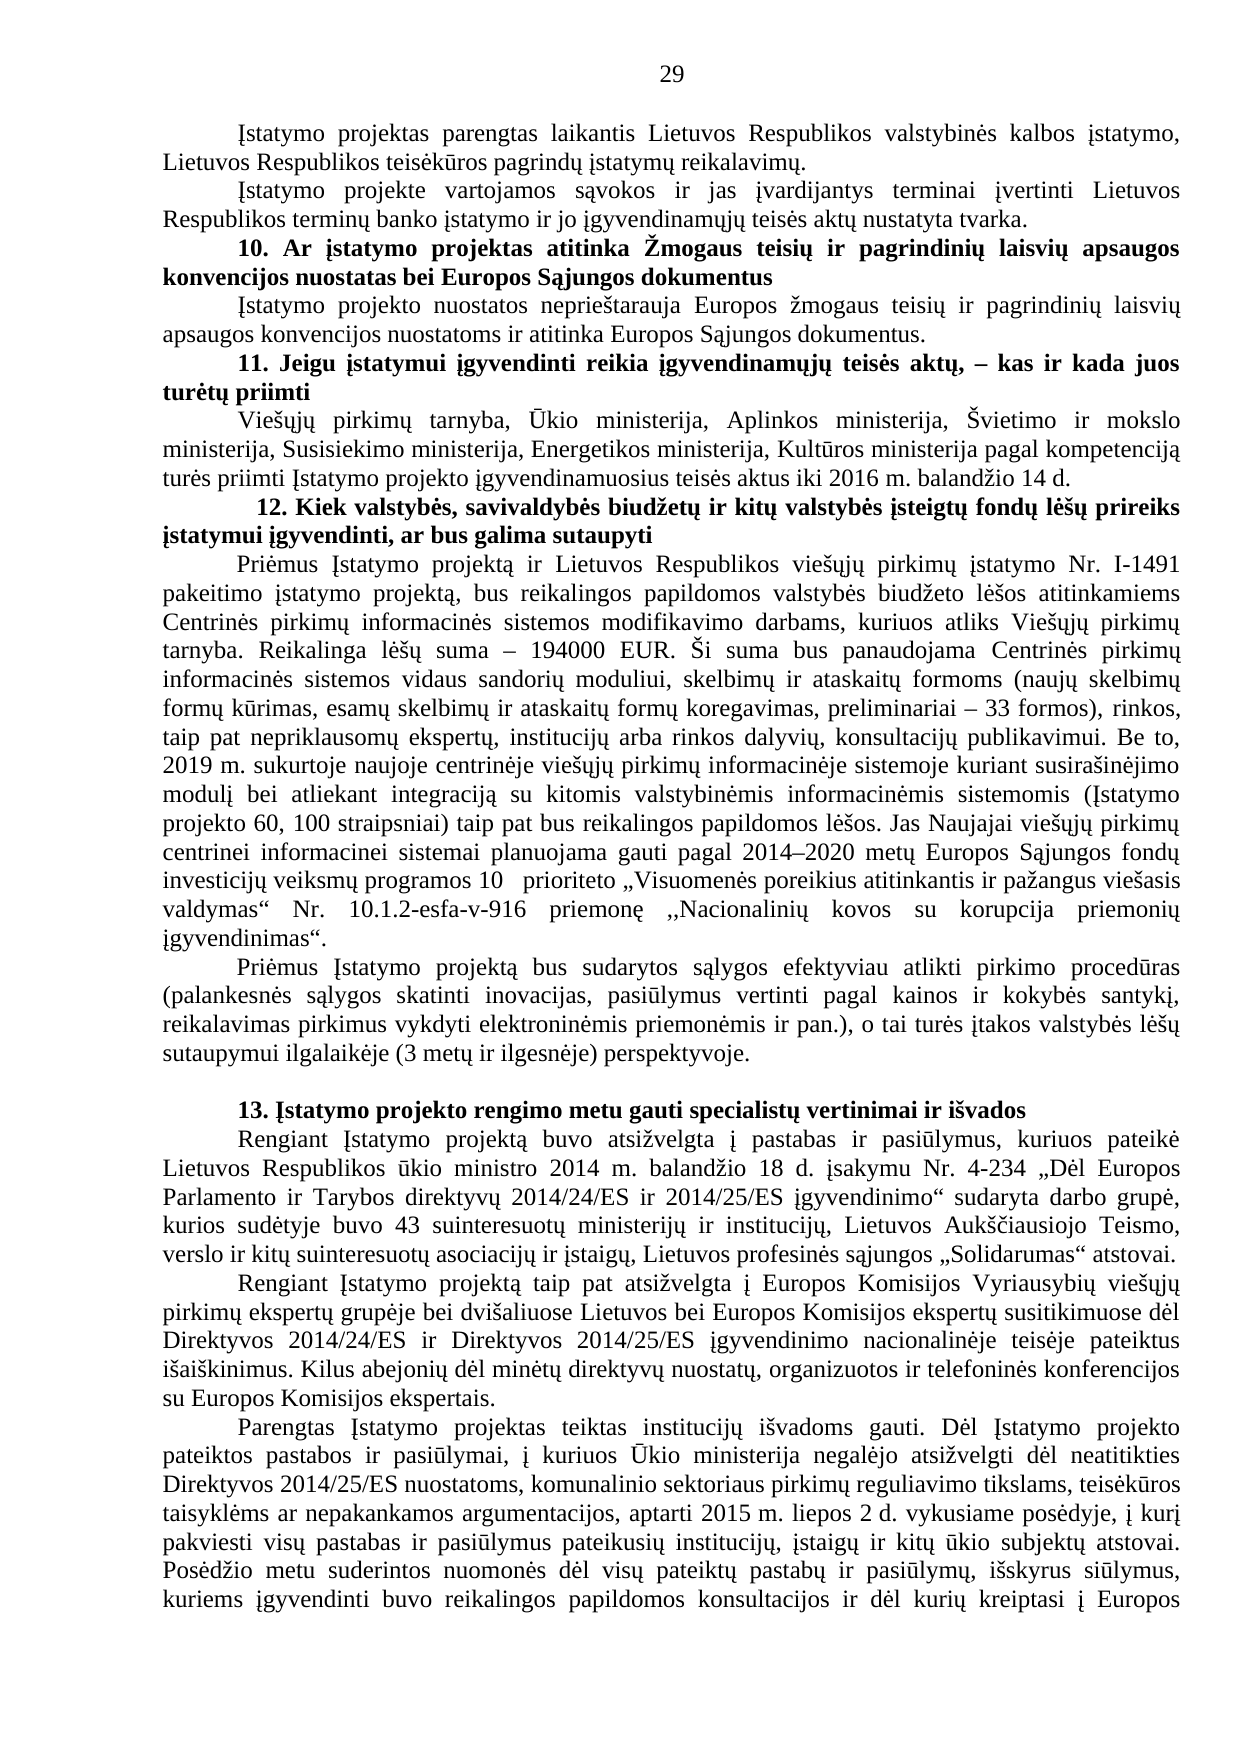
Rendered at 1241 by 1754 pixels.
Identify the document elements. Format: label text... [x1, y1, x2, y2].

text Priėmus Įstatymo projektą bus sudarytos sąlygos efektyviau atlikti pirkimo procedūras (palankesnės sąlygos skatinti inovacijas, pasiūlymus vertinti pagal kainos ir kokybės santykį, reikalavimas pirkimus vykdyti elektroninėmis priemonėmis ir pan.), o tai turės įtakos valstybės lėšų sutaupymui ilgalaikėje (3 metų ir ilgesnėje) perspektyvoje. [162, 952, 1181, 1067]
text Priėmus Įstatymo projektą ir Lietuvos Respublikos viešųjų pirkimų įstatymo Nr. I-1491 pakeitimo įstatymo projektą, bus reikalingos papildomos valstybės biudžeto lėšos atitinkamiems Centrinės pirkimų informacinės sistemos modifikavimo darbams, kuriuos atliks Viešųjų pirkimų tarnyba. Reikalinga lėšų suma – 194000 EUR. Ši suma bus panaudojama Centrinės pirkimų informacinės sistemos vidaus sandorių moduliui, skelbimų ir ataskaitų formoms (naujų skelbimų formų kūrimas, esamų skelbimų ir ataskaitų formų koregavimas, preliminariai – 33 formos), rinkos, taip pat nepriklausomų ekspertų, institucijų arba rinkos dalyvių, konsultacijų publikavimui. Be to, 2019 m. sukurtoje naujoje centrinėje viešųjų pirkimų informacinėje sistemoje kuriant susirašinėjimo modulį bei atliekant integraciją su kitomis valstybinėmis informacinėmis sistemomis (Įstatymo projekto 60, 100 straipsniai) taip pat bus reikalingos papildomos lėšos. Jas Naujajai viešųjų pirkimų centrinei informacinei sistemai planuojama gauti pagal 2014–2020 metų Europos Sąjungos fondų investicijų veiksmų programos 10 prioriteto „Visuomenės poreikius atitinkantis ir pažangus viešasis valdymas“ Nr. 10.1.2-esfa-v-916 priemonę ,,Nacionalinių kovos su korupcija priemonių įgyvendinimas“. [162, 549, 1181, 952]
text Įstatymo projektas parengtas laikantis Lietuvos Respublikos valstybinės kalbos įstatymo, Lietuvos Respublikos teisėkūros pagrindų įstatymų reikalavimų. [162, 118, 1181, 176]
text Viešųjų pirkimų tarnyba, Ūkio ministerija, Aplinkos ministerija, Švietimo ir mokslo ministerija, Susisiekimo ministerija, Energetikos ministerija, Kultūros ministerija pagal kompetenciją turės priimti Įstatymo projekto įgyvendinamuosius teisės aktus iki 2016 m. balandžio 14 d. [162, 406, 1181, 492]
text Parengtas Įstatymo projektas teiktas institucijų išvadoms gauti. Dėl Įstatymo projekto pateiktos pastabos ir pasiūlymai, į kuriuos Ūkio ministerija negalėjo atsižvelgti dėl neatitikties Direktyvos 2014/25/ES nuostatoms, komunalinio sektoriaus pirkimų reguliavimo tikslams, teisėkūros taisyklėms ar nepakankamos argumentacijos, aptarti 2015 m. liepos 2 d. vykusiame posėdyje, į kurį pakviesti visų pastabas ir pasiūlymus pateikusių institucijų, įstaigų ir kitų ūkio subjektų atstovai. Posėdžio metu suderintos nuomonės dėl visų pateiktų pastabų ir pasiūlymų, išskyrus siūlymus, kuriems įgyvendinti buvo reikalingos papildomos konsultacijos ir dėl kurių kreiptasi į Europos [162, 1412, 1181, 1613]
text 12. Kiek valstybės, savivaldybės biudžetų ir kitų valstybės įsteigtų fondų lėšų prireiks įstatymui įgyvendinti, ar bus galima sutaupyti [162, 492, 1181, 549]
text Rengiant Įstatymo projektą buvo atsižvelgta į pastabas ir pasiūlymus, kuriuos pateikė Lietuvos Respublikos ūkio ministro 2014 m. balandžio 18 d. įsakymu Nr. 4-234 „Dėl Europos Parlamento ir Tarybos direktyvų 2014/24/ES ir 2014/25/ES įgyvendinimo“ sudaryta darbo grupė, kurios sudėtyje buvo 43 suinteresuotų ministerijų ir institucijų, Lietuvos Aukščiausiojo Teismo, verslo ir kitų suinteresuotų asociacijų ir įstaigų, Lietuvos profesinės sąjungos „Solidarumas“ atstovai. [162, 1124, 1181, 1268]
text 10. Ar įstatymo projektas atitinka Žmogaus teisių ir pagrindinių laisvių apsaugos konvencijos nuostatas bei Europos Sąjungos dokumentus [162, 233, 1181, 291]
text Įstatymo projekte vartojamos sąvokos ir jas įvardijantys terminai įvertinti Lietuvos Respublikos terminų banko įstatymo ir jo įgyvendinamųjų teisės aktų nustatyta tvarka. [162, 176, 1181, 233]
text 11. Jeigu įstatymui įgyvendinti reikia įgyvendinamųjų teisės aktų, – kas ir kada juos turėtų priimti [162, 348, 1181, 406]
text 13. Įstatymo projekto rengimo metu gauti specialistų vertinimai ir išvados [162, 1096, 1181, 1124]
text Įstatymo projekto nuostatos neprieštarauja Europos žmogaus teisių ir pagrindinių laisvių apsaugos konvencijos nuostatoms ir atitinka Europos Sąjungos dokumentus. [162, 291, 1181, 348]
text Rengiant Įstatymo projektą taip pat atsižvelgta į Europos Komisijos Vyriausybių viešųjų pirkimų ekspertų grupėje bei dvišaliuose Lietuvos bei Europos Komisijos ekspertų susitikimuose dėl Direktyvos 2014/24/ES ir Direktyvos 2014/25/ES įgyvendinimo nacionalinėje teisėje pateiktus išaiškinimus. Kilus abejonių dėl minėtų direktyvų nuostatų, organizuotos ir telefoninės konferencijos su Europos Komisijos ekspertais. [162, 1268, 1181, 1412]
